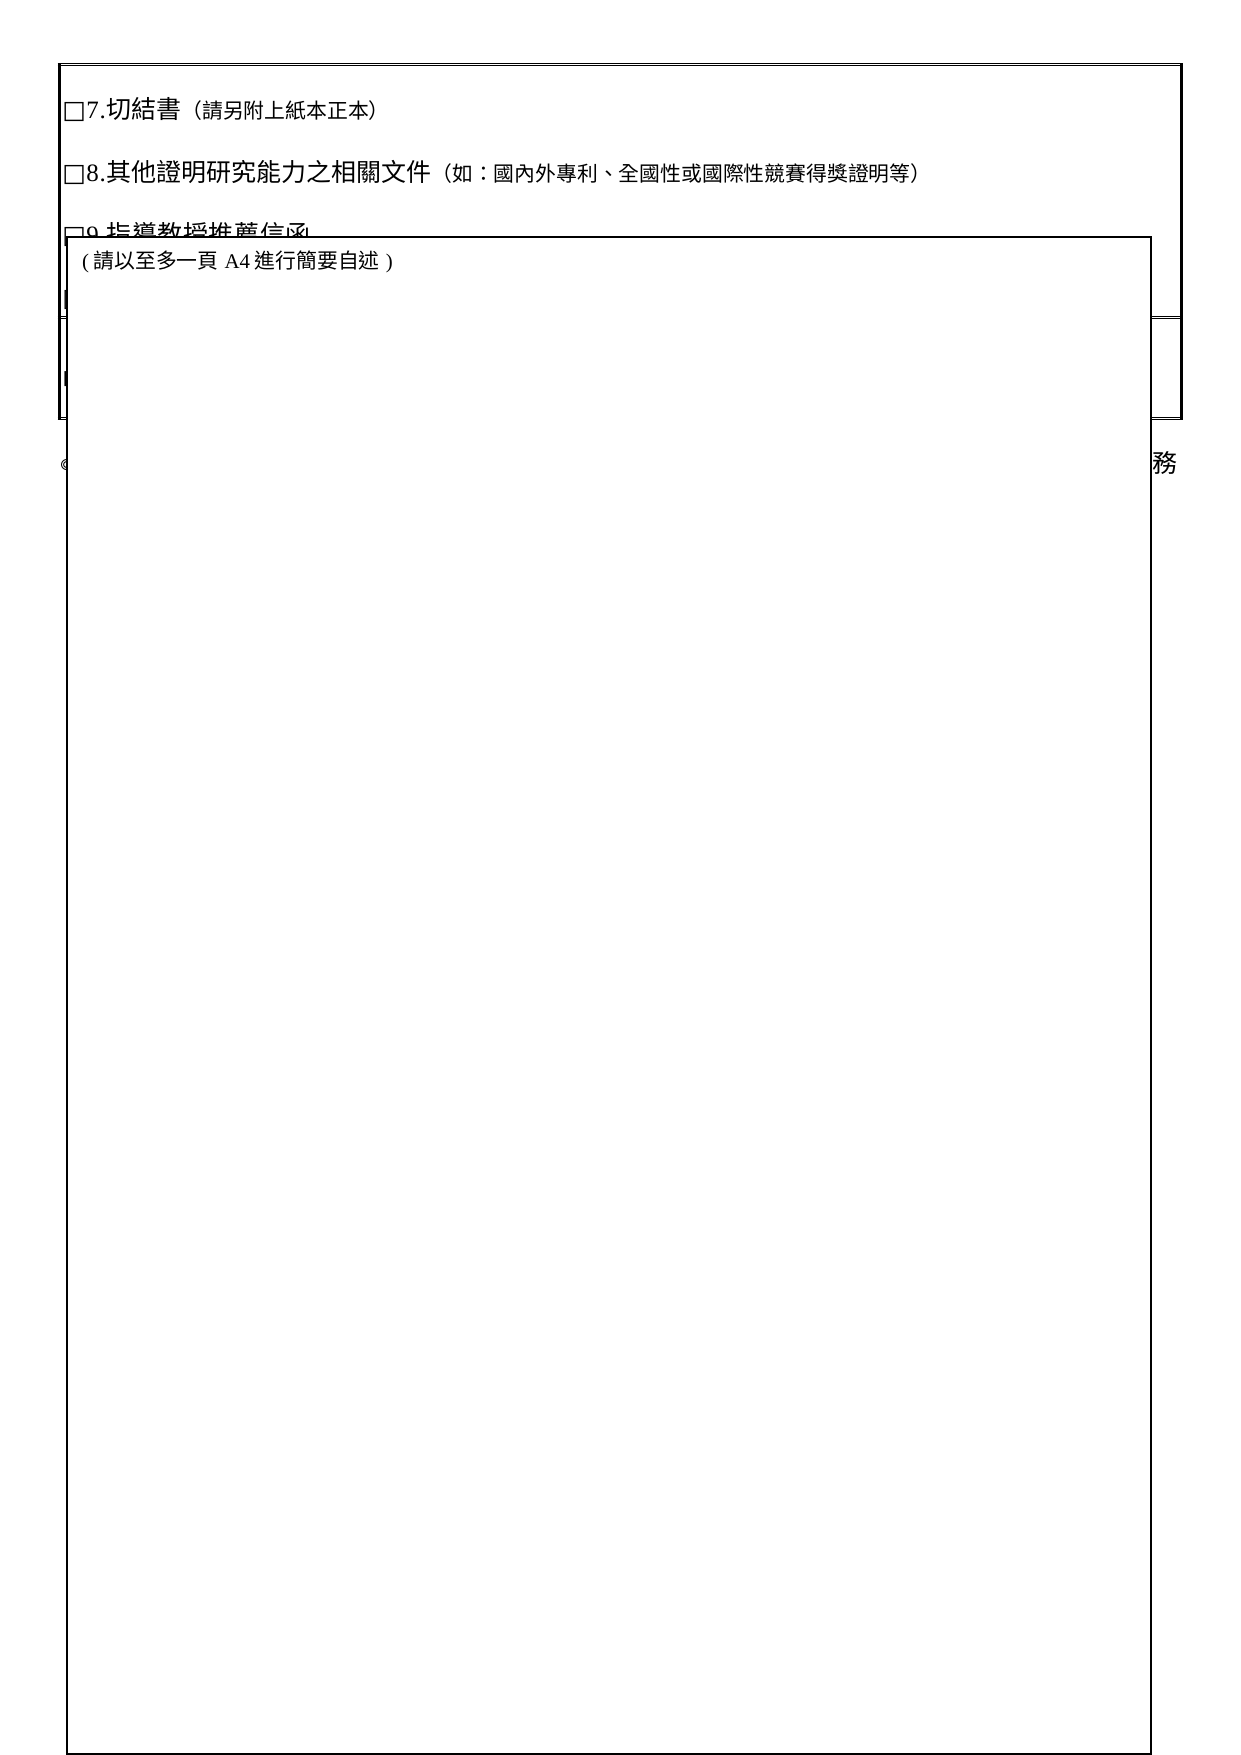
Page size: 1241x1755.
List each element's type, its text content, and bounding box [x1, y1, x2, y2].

text 申請人簡要自述 [59, 545, 66, 607]
text ◎【申請流程】申請人將資料送交教務處綜企組→教務處召開校級審查委員會複審→呈校長核可→教務處彙整請款→總務處出納組撥入學生郵局帳戶。 [1152, 420, 1181, 545]
table_cell 申請人簽章： 指導教授簽章： [1152, 319, 1180, 417]
text 申請人簡要自述 [1152, 545, 1181, 607]
table_cell □1.申請表（請另附上紙本正本） □2.申請人簡要自述 □3.個人論文、專利及獎項目錄表（請另附上紙本正本） □4.論文、專利及獎項加總權重表（請另附上紙本正本） □5.大學、碩士班歷年成績單 □6.入學前三年發表之論文（若為學術期刊論文者，請附上期刊排名、論文被引用次數及論文頁數） □7.切結書（請另附上紙本正本） □8.其他證明研究能力之相關文件（如：國內外專利、全國性或國際性競賽得獎證明等） □9.指導教授推薦信函 □10.本人郵局存摺封面影本 [61, 66, 1180, 316]
table_cell 申請人簽章： 指導教授簽章： [61, 319, 66, 417]
